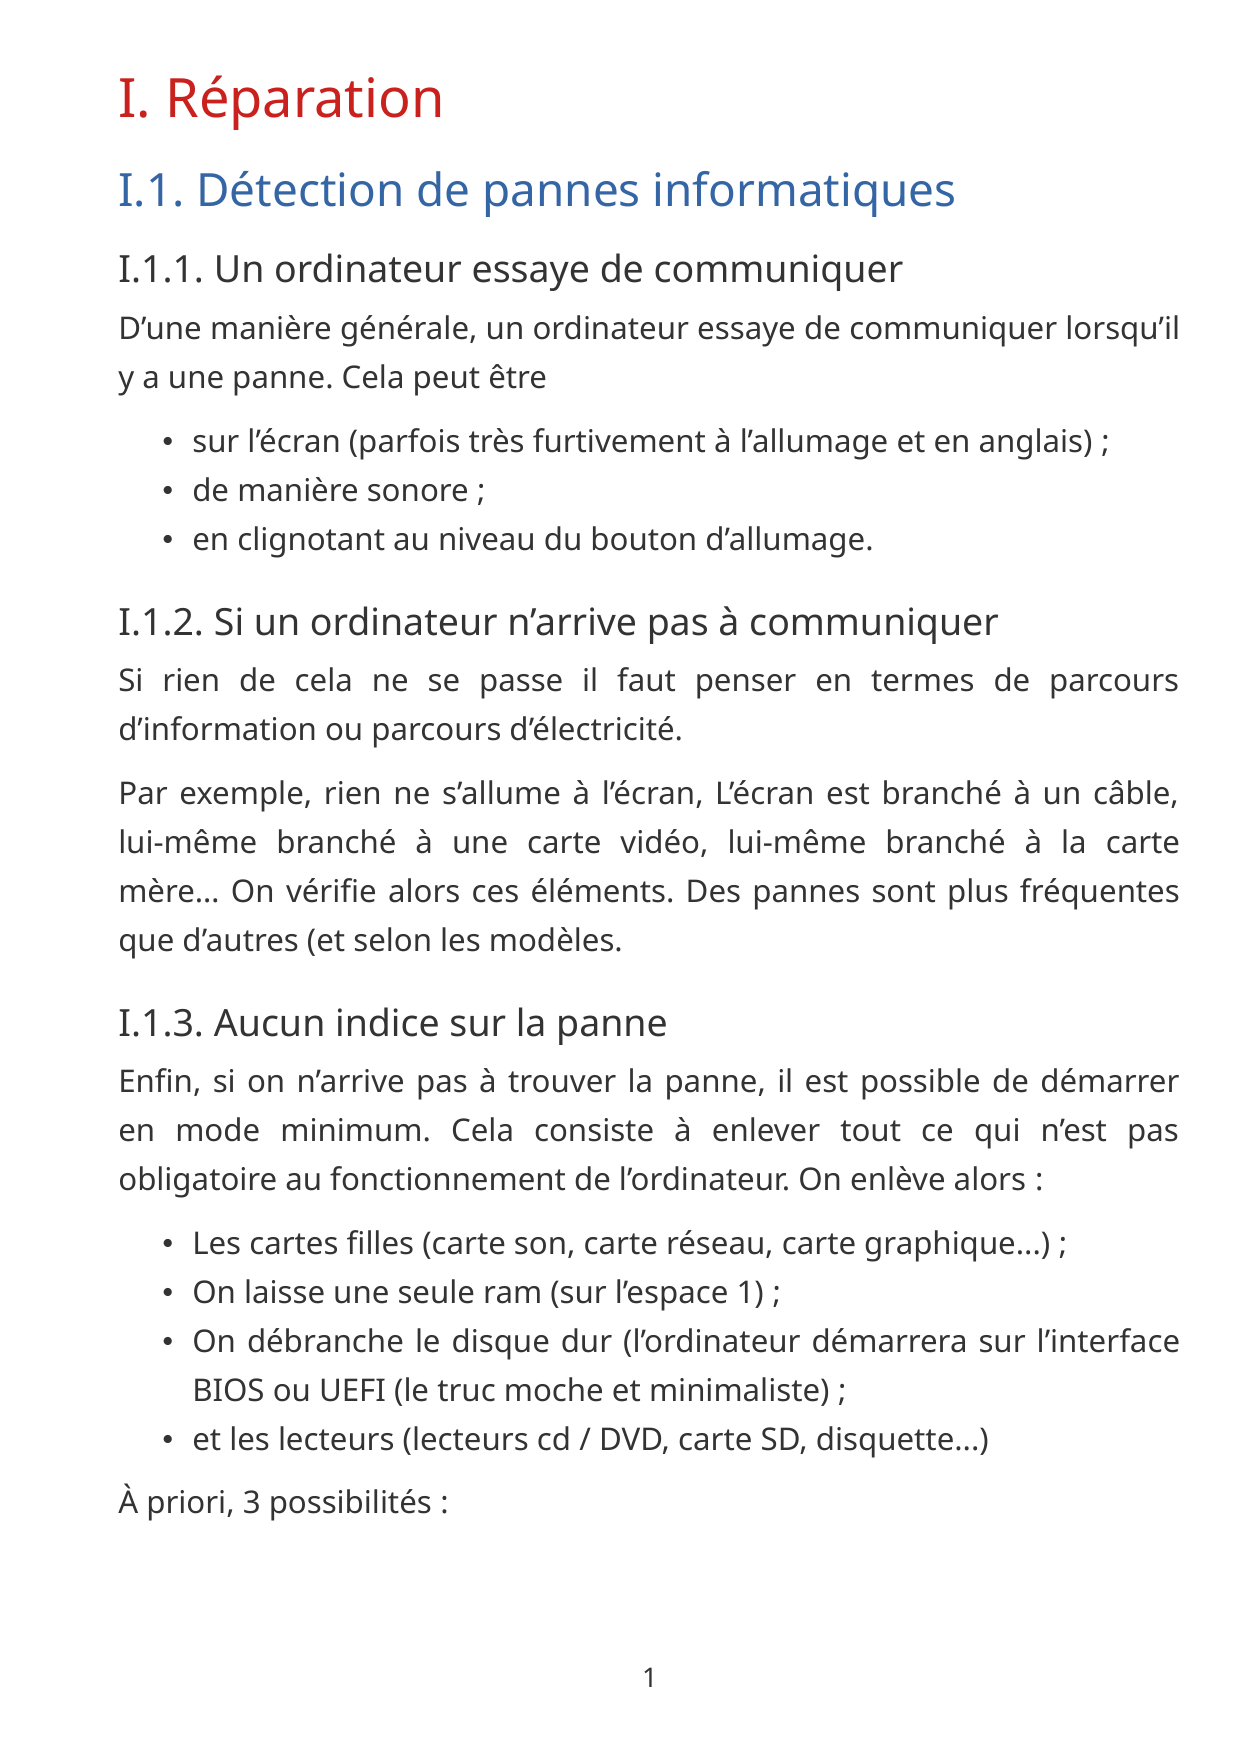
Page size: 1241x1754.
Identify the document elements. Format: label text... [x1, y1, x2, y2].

subtitle Réparation [118, 59, 1181, 133]
list de manière sonore ; [162, 468, 1181, 510]
text D’une manière générale, un ordinateur essaye de communiquer lorsqu’il y a une panne. Cela peut être [118, 306, 1181, 398]
subtitle Un ordinateur essaye de communiquer [118, 243, 1181, 294]
list et les lecteurs (lecteurs cd / DVD, carte SD, disquette...) [162, 1417, 1181, 1459]
subtitle Aucun indice sur la panne [118, 996, 1181, 1047]
text Par exemple, rien ne s’allume à l’écran, L’écran est branché à un câble, lui-même branché à une carte vidéo, lui-même branché à la carte mère… On vérifie alors ces éléments. Des pannes sont plus fréquentes que d’autres (et selon les modèles. [118, 771, 1181, 960]
list sur l’écran (parfois très furtivement à l’allumage et en anglais) ; [162, 419, 1181, 461]
subtitle Détection de pannes informatiques [118, 157, 1181, 219]
list On débranche le disque dur (l’ordinateur démarrera sur l’interface BIOS ou UEFI (le truc moche et minimaliste) ; [162, 1319, 1181, 1410]
text À priori, 3 possibilités : [118, 1480, 1181, 1523]
list On laisse une seule ram (sur l’espace 1) ; [162, 1270, 1181, 1312]
subtitle Si un ordinateur n’arrive pas à communiquer [118, 595, 1181, 646]
text Si rien de cela ne se passe il faut penser en termes de parcours d’information ou parcours d’électricité. [118, 658, 1181, 750]
list en clignotant au niveau du bouton d’allumage. [162, 517, 1181, 559]
list Les cartes filles (carte son, carte réseau, carte graphique...) ; [162, 1221, 1181, 1263]
text Enfin, si on n’arrive pas à trouver la panne, il est possible de démarrer en mode minimum. Cela consiste à enlever tout ce qui n’est pas obligatoire au fonctionnement de l’ordinateur. On enlève alors : [118, 1059, 1181, 1200]
